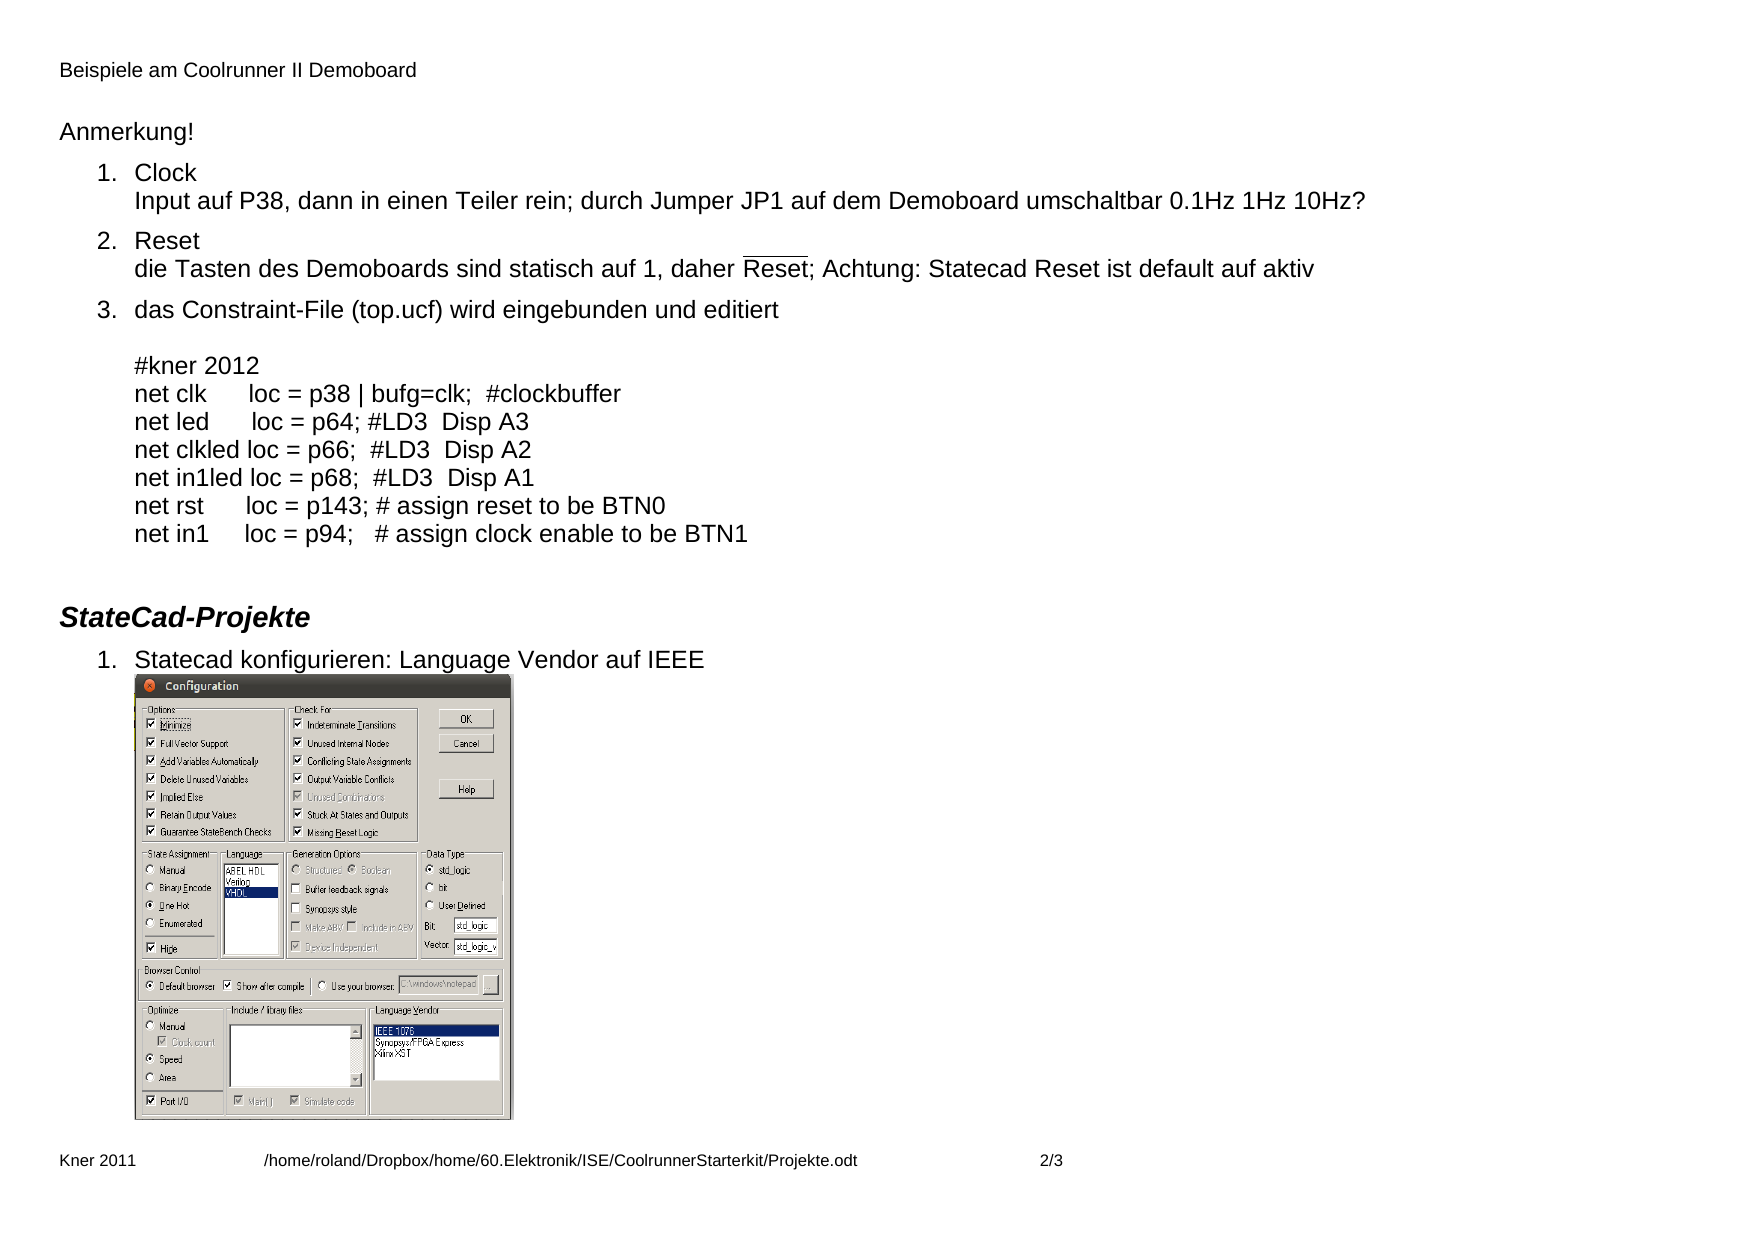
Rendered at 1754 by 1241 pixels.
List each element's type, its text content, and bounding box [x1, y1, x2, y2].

picture [134, 674, 514, 1120]
list das Constraint-File (top.ucf) wird eingebunden und editiert #kner 2012 net clk loc = p38 | bufg=clk; #clockbuffer net led loc = p64; #LD3 Disp A3 net clkled loc = p66; #LD3 Disp A2 net in1led loc = p68; #LD3 Disp A1 net rst loc = p143; # assign reset to be BTN0 net in1 loc = p94; # assign clock enable to be BTN1 [97, 296, 1695, 576]
list Statecad konfigurieren: Language Vendor auf IEEE [97, 646, 1695, 1120]
list Reset die Tasten des Demoboards sind statisch auf 1, daher Reset; Achtung: Statecad Reset ist default auf aktiv [97, 227, 1695, 283]
list Clock Input auf P38, dann in einen Teiler rein; durch Jumper JP1 auf dem Demoboard umschaltbar 0.1Hz 1Hz 10Hz? [97, 158, 1695, 214]
text Anmerkung! [59, 118, 1695, 146]
subtitle StateCad-Projekte [59, 601, 1695, 633]
